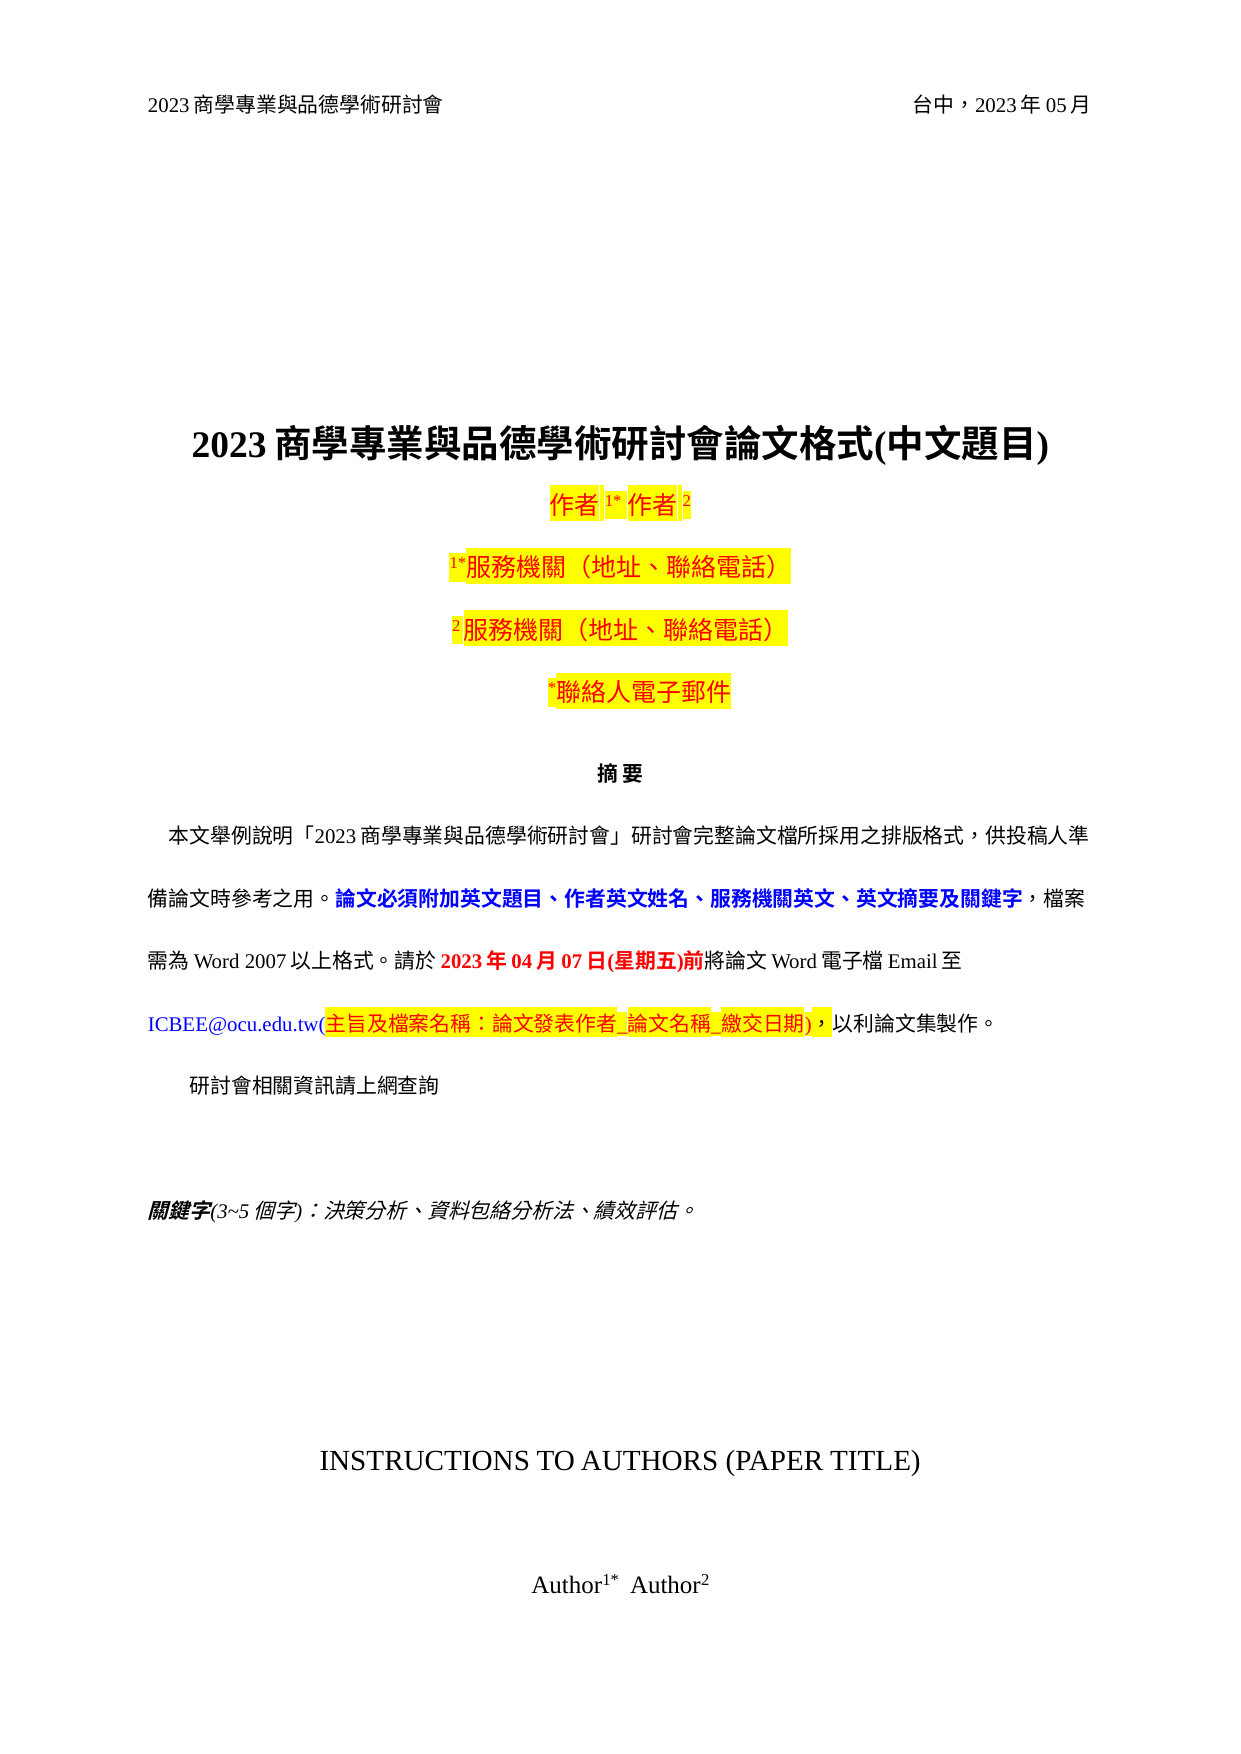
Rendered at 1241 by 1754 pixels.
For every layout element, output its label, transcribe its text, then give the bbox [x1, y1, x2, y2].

text 作者1* 作者2 [148, 462, 1092, 524]
text 關鍵字(3~5個字)：決策分析、資料包絡分析法、績效評估。 [148, 1168, 1092, 1230]
text 1*服務機關（地址、聯絡電話） [148, 524, 1092, 587]
text 摘 要 [148, 730, 1092, 793]
text Instructions to Authors (Paper Title) [148, 1418, 1092, 1480]
text Author1* Author2 [148, 1543, 1092, 1605]
text 研討會相關資訊請上網查詢 [148, 1043, 1092, 1105]
text 本文舉例說明「2023商學專業與品德學術研討會」研討會完整論文檔所採用之排版格式，供投稿人準備論文時參考之用。論文必須附加英文題目、作者英文姓名、服務機關英文、英文摘要及關鍵字，檔案需為Word 2007以上格式。請於2023年04月07日(星期五)前將論文Word電子檔Email至ICBEE@ocu.edu.tw(主旨及檔案名稱：論文發表作者_論文名稱_繳交日期)，以利論文集製作。 [148, 793, 1092, 1043]
text *聯絡人電子郵件 [148, 649, 1092, 712]
text 2服務機關（地址、聯絡電話） [148, 587, 1092, 649]
text 2023商學專業與品德學術研討會論文格式(中文題目) [148, 399, 1092, 462]
